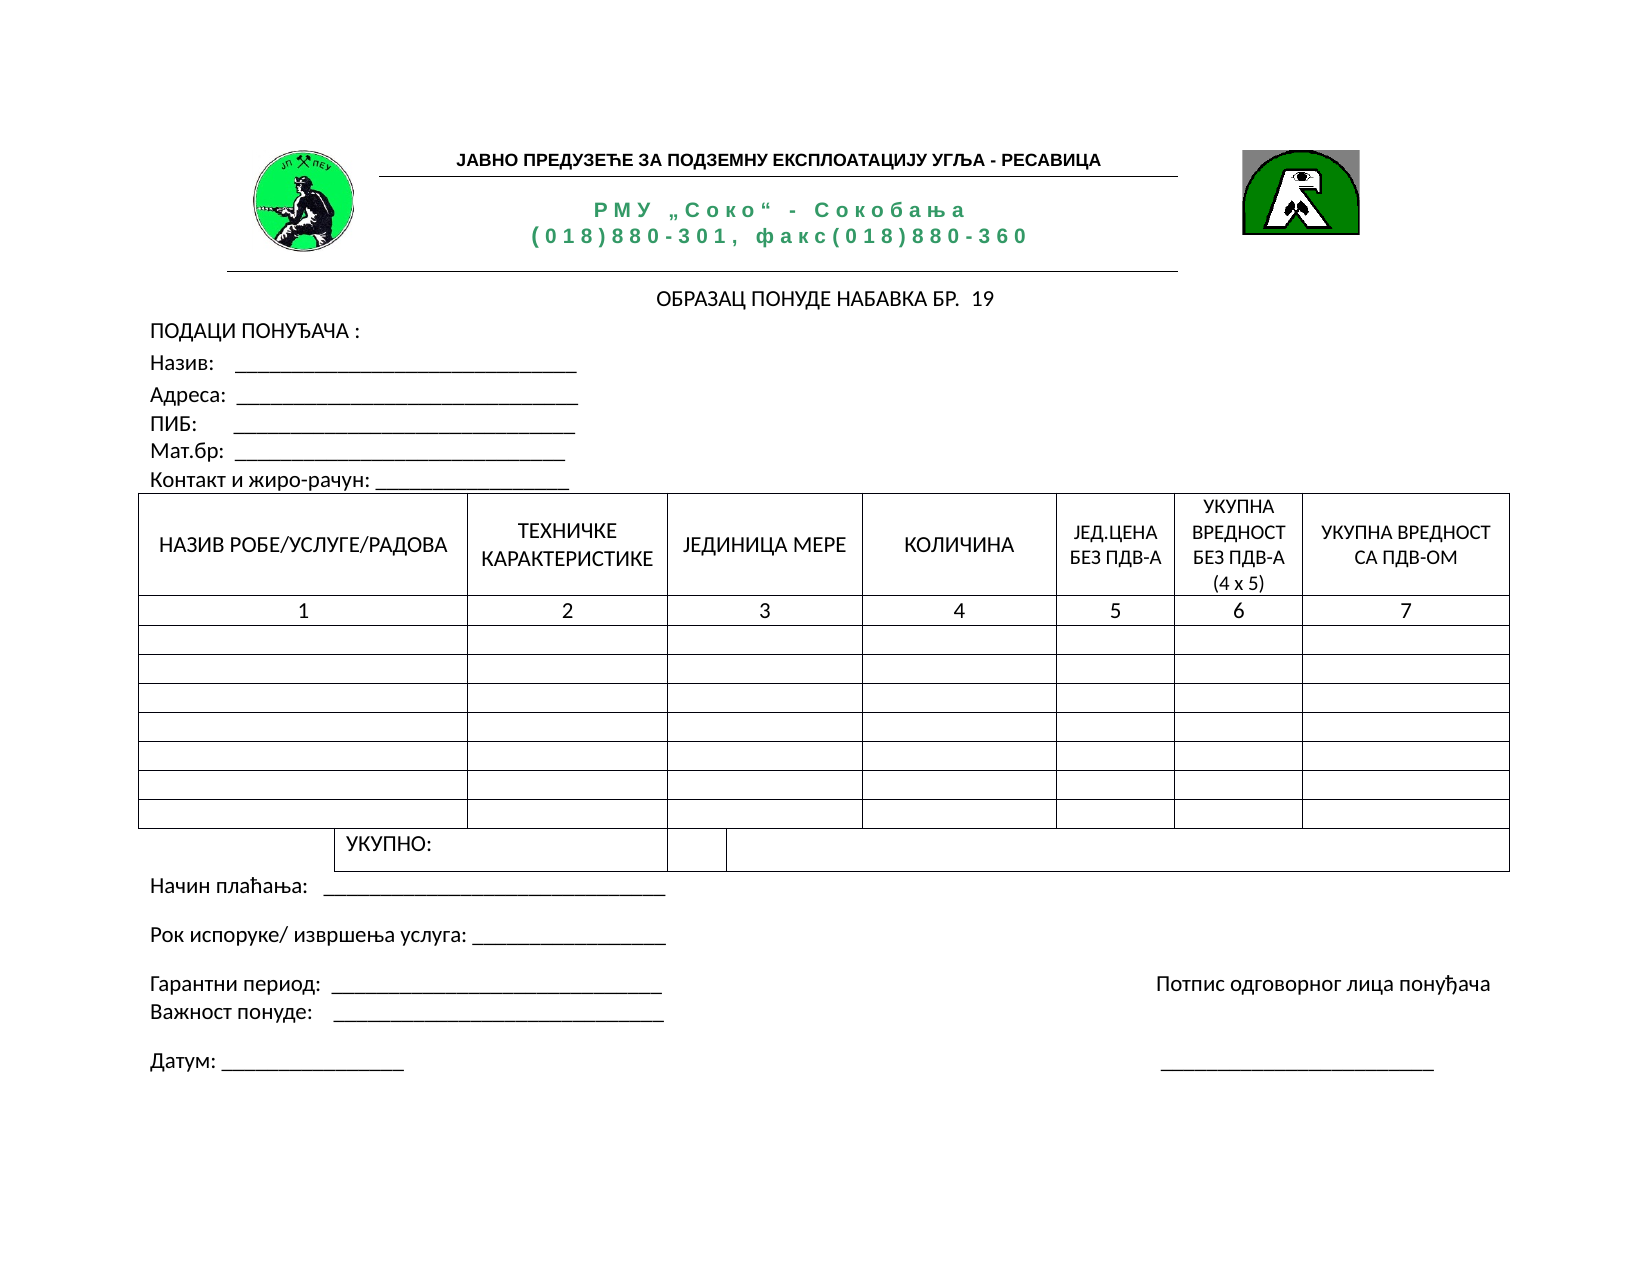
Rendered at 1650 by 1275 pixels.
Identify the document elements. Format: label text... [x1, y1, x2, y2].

table_cell [668, 713, 862, 741]
table_cell [863, 655, 1056, 683]
table_cell 4 [863, 596, 1056, 624]
table_cell [863, 771, 1056, 799]
table_cell [1057, 684, 1174, 712]
table_header ЈАВНО ПРЕДУЗЕЋЕ ЗА ПОДЗЕМНУ ЕКСПЛОАТАЦИЈУ УГЉА - РЕСАВИЦА [379, 150, 1178, 176]
table_cell [468, 742, 667, 770]
table_cell УКУПНО: [335, 829, 667, 871]
table_cell [139, 684, 467, 712]
table_cell [468, 771, 667, 799]
table_cell 5 [1057, 596, 1174, 624]
text Назив: ______________________________ [150, 348, 1500, 376]
table_cell [1303, 771, 1509, 799]
table_cell [1175, 771, 1302, 799]
picture [1242, 150, 1360, 235]
table_cell [468, 800, 667, 828]
table_cell [668, 742, 862, 770]
table_header ТЕХНИЧКЕ КАРАКТЕРИСТИКЕ [468, 494, 667, 595]
table_cell [468, 713, 667, 741]
table_header УКУПНА ВРЕДНОСТ БЕЗ ПДВ-А (4 x 5) [1175, 494, 1302, 595]
text Рок испоруке/ извршења услуга: _________________ [150, 920, 1500, 948]
text ПОДАЦИ ПОНУЂАЧА : [150, 316, 1500, 344]
table_header КОЛИЧИНА [863, 494, 1056, 595]
table_cell [1303, 655, 1509, 683]
table_cell [1175, 742, 1302, 770]
table_cell [668, 771, 862, 799]
table_cell [1303, 800, 1509, 828]
table_cell [139, 655, 467, 683]
table_cell [863, 742, 1056, 770]
table_header [227, 150, 379, 271]
table_cell 1 [139, 596, 467, 624]
table_cell [1303, 626, 1509, 653]
table_cell [863, 800, 1056, 828]
table_cell [139, 829, 334, 871]
table_cell [1303, 742, 1509, 770]
table_cell [139, 626, 467, 653]
table_cell [863, 713, 1056, 741]
text Контакт и жиро-рачун: _________________ [150, 465, 1500, 493]
picture [252, 150, 354, 252]
table_cell [139, 800, 467, 828]
table_header ЈЕД.ЦЕНА БЕЗ ПДВ-А [1057, 494, 1174, 595]
table_cell [668, 626, 862, 653]
table_cell [1057, 800, 1174, 828]
table_cell [139, 713, 467, 741]
text Датум: ________________ ________________________ [150, 1046, 1500, 1074]
table_header УКУПНА ВРЕДНОСТ СА ПДВ-ОМ [1303, 494, 1509, 595]
table_cell 2 [468, 596, 667, 624]
text ПИБ: ______________________________ [150, 409, 1500, 437]
table_cell [1057, 713, 1174, 741]
table_cell [1057, 771, 1174, 799]
table_cell [668, 829, 726, 871]
table_cell [468, 684, 667, 712]
table_header ЈЕДИНИЦА МЕРЕ [668, 494, 862, 595]
table_cell [727, 829, 1509, 871]
text Адреса: ______________________________ [150, 381, 1500, 409]
table_cell 7 [1303, 596, 1509, 624]
table_cell [1175, 713, 1302, 741]
text Гарантни период: _____________________________ Потпис одговорног лица понуђача Важност понуде: _____________________________ [150, 969, 1500, 1025]
table_cell [1303, 684, 1509, 712]
table_cell [1303, 713, 1509, 741]
table_cell [668, 684, 862, 712]
text Начин плаћања: ______________________________ [150, 872, 1500, 899]
table_cell [1057, 655, 1174, 683]
text Мат.бр: _____________________________ [150, 437, 1500, 465]
table_cell [668, 655, 862, 683]
table_cell [1175, 655, 1302, 683]
text ОБРАЗАЦ ПОНУДЕ НАБАВКА БР. 19 [150, 284, 1500, 312]
table_cell РМУ „Соко“ - Сокобања (018)880-301, факс(018)880-360 [379, 177, 1178, 271]
table_cell 3 [668, 596, 862, 624]
table_cell [1175, 800, 1302, 828]
table_cell [1057, 742, 1174, 770]
table_cell [863, 626, 1056, 653]
table_cell [1175, 684, 1302, 712]
table_cell [468, 655, 667, 683]
table_cell [468, 626, 667, 653]
table_header [1178, 150, 1424, 271]
table_cell [1057, 626, 1174, 653]
table_cell [139, 771, 467, 799]
table_cell 6 [1175, 596, 1302, 624]
table_cell [863, 684, 1056, 712]
table_cell [668, 800, 862, 828]
table_cell [1175, 626, 1302, 653]
table_header НАЗИВ РОБЕ/УСЛУГЕ/РАДОВА [139, 494, 467, 595]
table_cell [139, 742, 467, 770]
